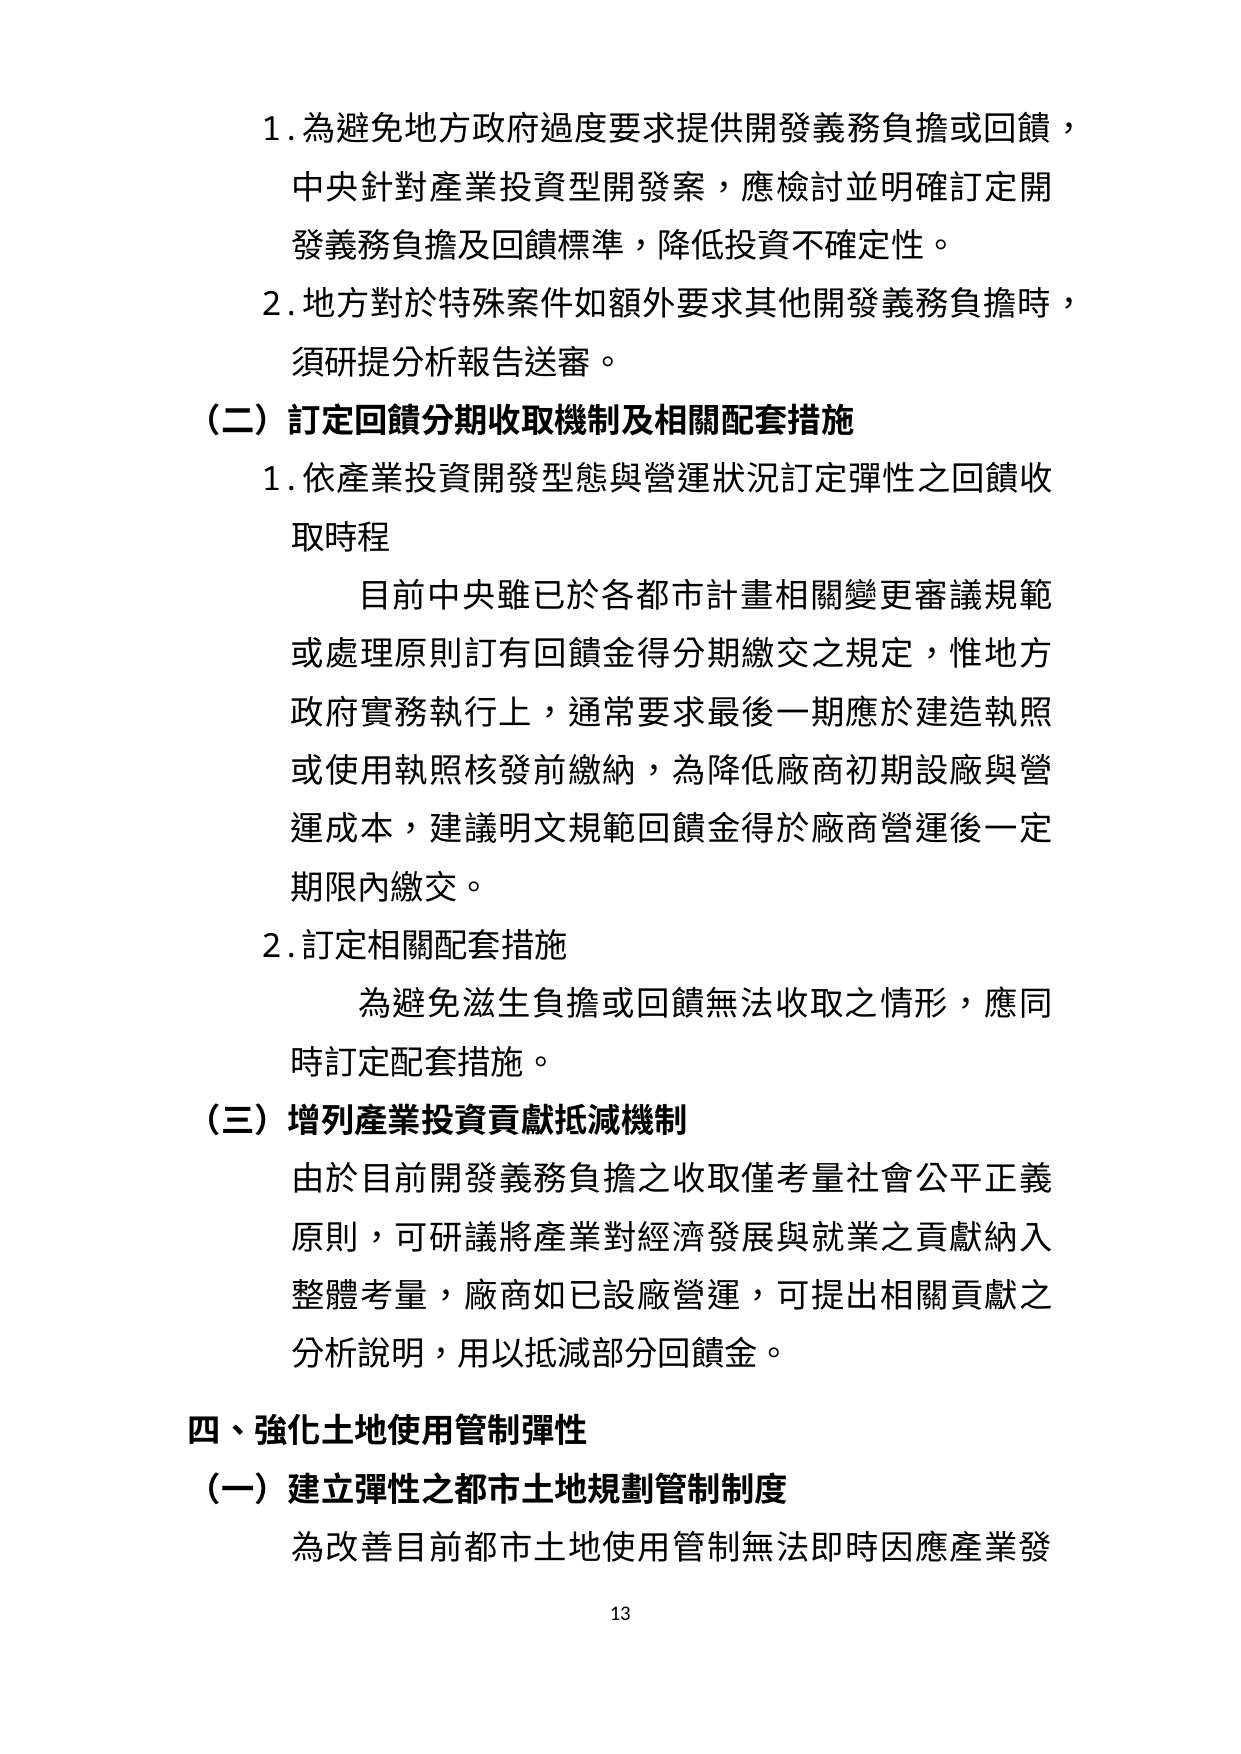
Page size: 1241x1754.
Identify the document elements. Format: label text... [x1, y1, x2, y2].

text （一）建立彈性之都市土地規劃管制制度 [187, 1454, 1053, 1513]
text 1.為避免地方政府過度要求提供開發義務負擔或回饋，中央針對產業投資型開發案，應檢討並明確訂定開發義務負擔及回饋標準，降低投資不確定性。 [261, 94, 1053, 269]
text （二）訂定回饋分期收取機制及相關配套措施 [187, 386, 1053, 444]
text （三）增列產業投資貢獻抵減機制 [187, 1086, 1053, 1144]
text 1.依產業投資開發型態與營運狀況訂定彈性之回饋收取時程 [261, 444, 1053, 561]
text 四、強化土地使用管制彈性 [187, 1396, 1053, 1454]
text 由於目前開發義務負擔之收取僅考量社會公平正義原則，可研議將產業對經濟發展與就業之貢獻納入整體考量，廠商如已設廠營運，可提出相關貢獻之分析說明，用以抵減部分回饋金。 [291, 1144, 1053, 1377]
text 2.訂定相關配套措施 [261, 911, 1053, 969]
text 為改善目前都市土地使用管制無法即時因應產業發 [291, 1513, 1053, 1571]
text 為避免滋生負擔或回饋無法收取之情形，應同時訂定配套措施。 [291, 969, 1053, 1086]
text 目前中央雖已於各都市計畫相關變更審議規範或處理原則訂有回饋金得分期繳交之規定，惟地方政府實務執行上，通常要求最後一期應於建造執照或使用執照核發前繳納，為降低廠商初期設廠與營運成本，建議明文規範回饋金得於廠商營運後一定期限內繳交。 [291, 561, 1053, 911]
text 2.地方對於特殊案件如額外要求其他開發義務負擔時，須研提分析報告送審。 [261, 269, 1053, 386]
